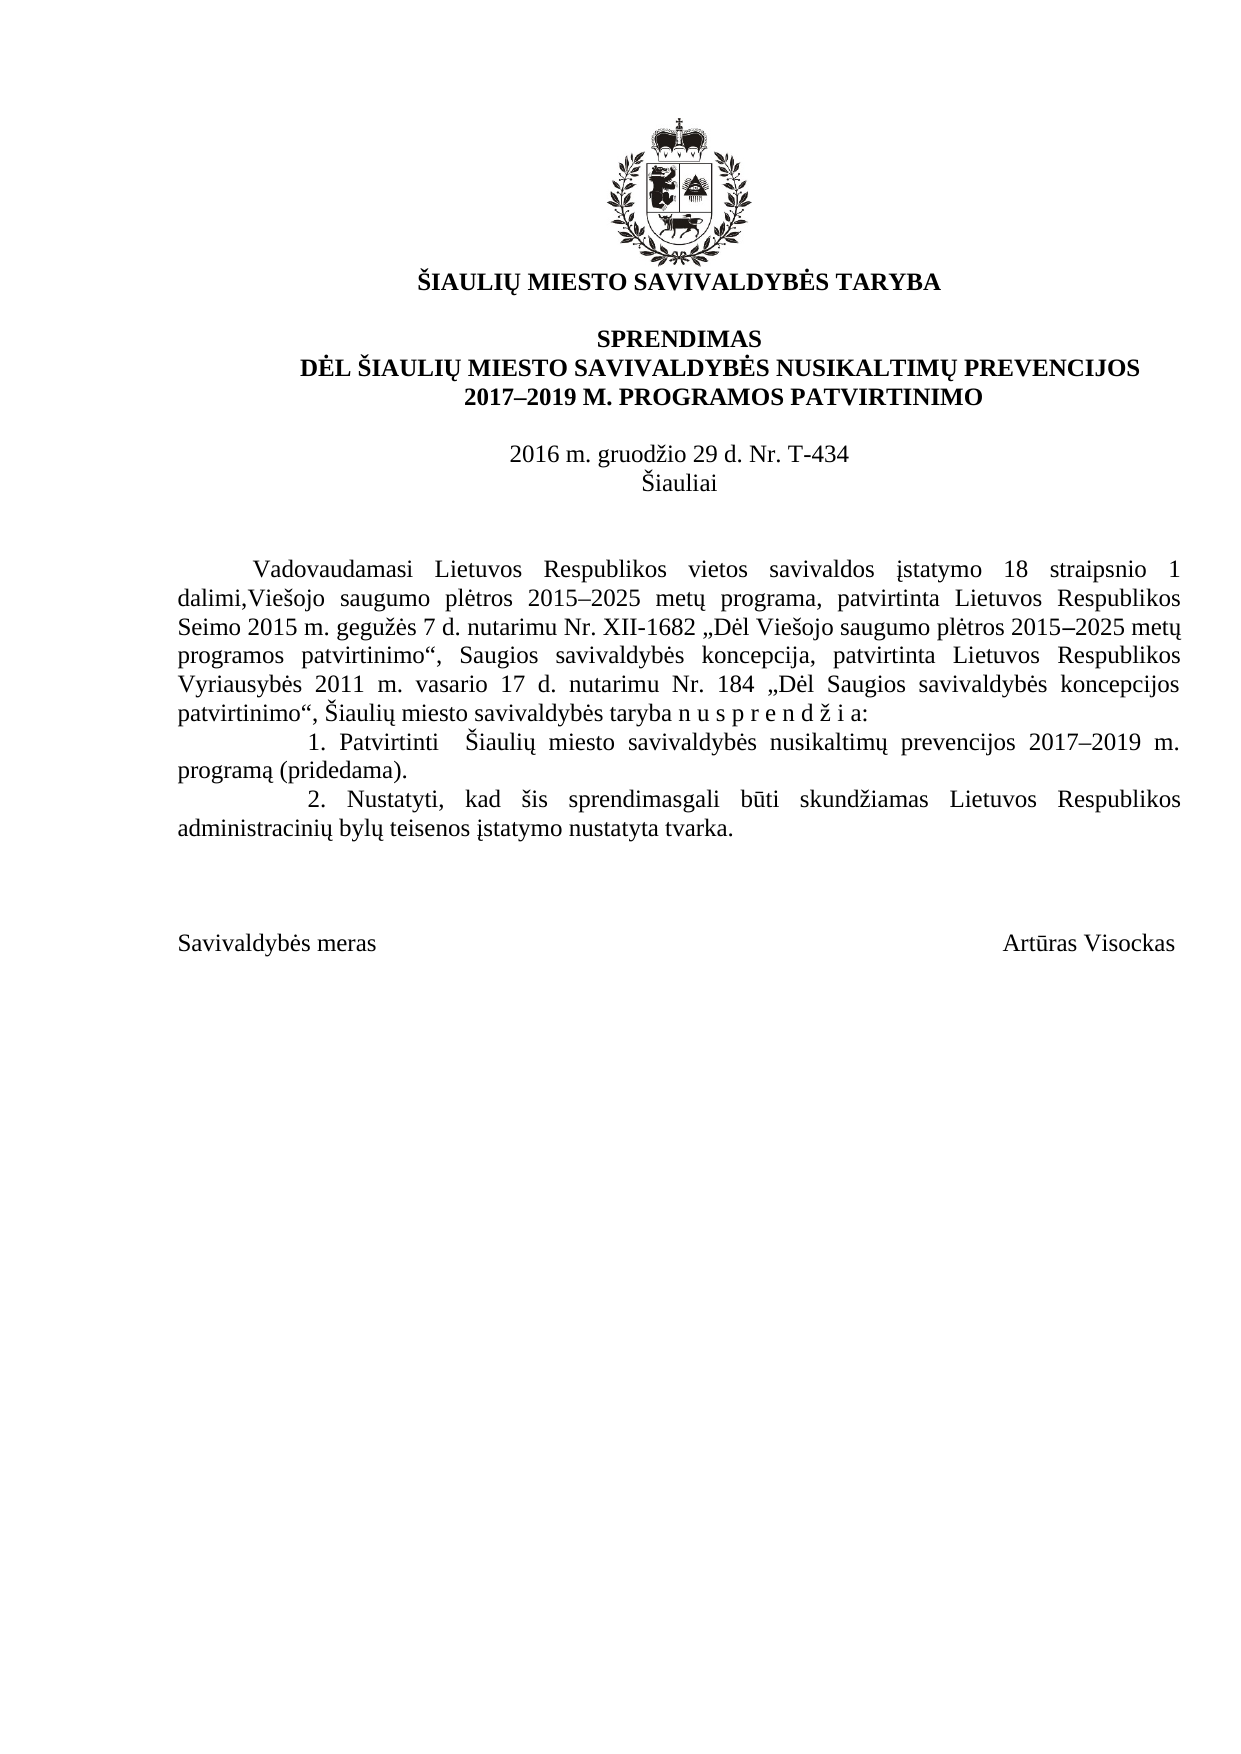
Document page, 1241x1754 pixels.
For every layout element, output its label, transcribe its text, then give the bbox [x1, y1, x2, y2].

text 2. Nustatyti, kad šis sprendimasgali būti skundžiamas Lietuvos Respublikos administracinių bylų teisenos įstatymo nustatyta tvarka. [177, 784, 1181, 842]
text SPRENDIMAS [177, 324, 1181, 353]
text 1. Patvirtinti Šiaulių miesto savivaldybės nusikaltimų prevencijos 2017–2019 m. programą (pridedama). [177, 727, 1181, 784]
text 2016 m. gruodžio 29 d. Nr. T-434 [177, 439, 1181, 468]
text DĖL ŠIAULIŲ MIESTO SAVIVALDYBĖS NUSIKALTIMŲ PREVENCIJOS [177, 353, 1181, 382]
text 2017–2019 M. PROGRAMOS PATVIRTINIMO [177, 382, 1181, 410]
text ŠIAULIŲ MIESTO SAVIVALDYBĖS TARYBA [177, 267, 1181, 295]
text Šiauliai [177, 468, 1181, 497]
text Vadovaudamasi Lietuvos Respublikos vietos savivaldos įstatymo 18 straipsnio 1 dalimi,Viešojo saugumo plėtros 2015–2025 metų programa, patvirtinta Lietuvos Respublikos Seimo 2015 m. gegužės 7 d. nutarimu Nr. XII-1682 „Dėl Viešojo saugumo plėtros 2015–2025 metų programos patvirtinimo“, Saugios savivaldybės koncepcija, patvirtinta Lietuvos Respublikos Vyriausybės 2011 m. vasario 17 d. nutarimu Nr. 184 „Dėl Saugios savivaldybės koncepcijos patvirtinimo“, Šiaulių miesto savivaldybės taryba n u s p r e n d ž i a: [177, 554, 1181, 727]
text Savivaldybės meras Artūras Visockas [177, 928, 1181, 957]
